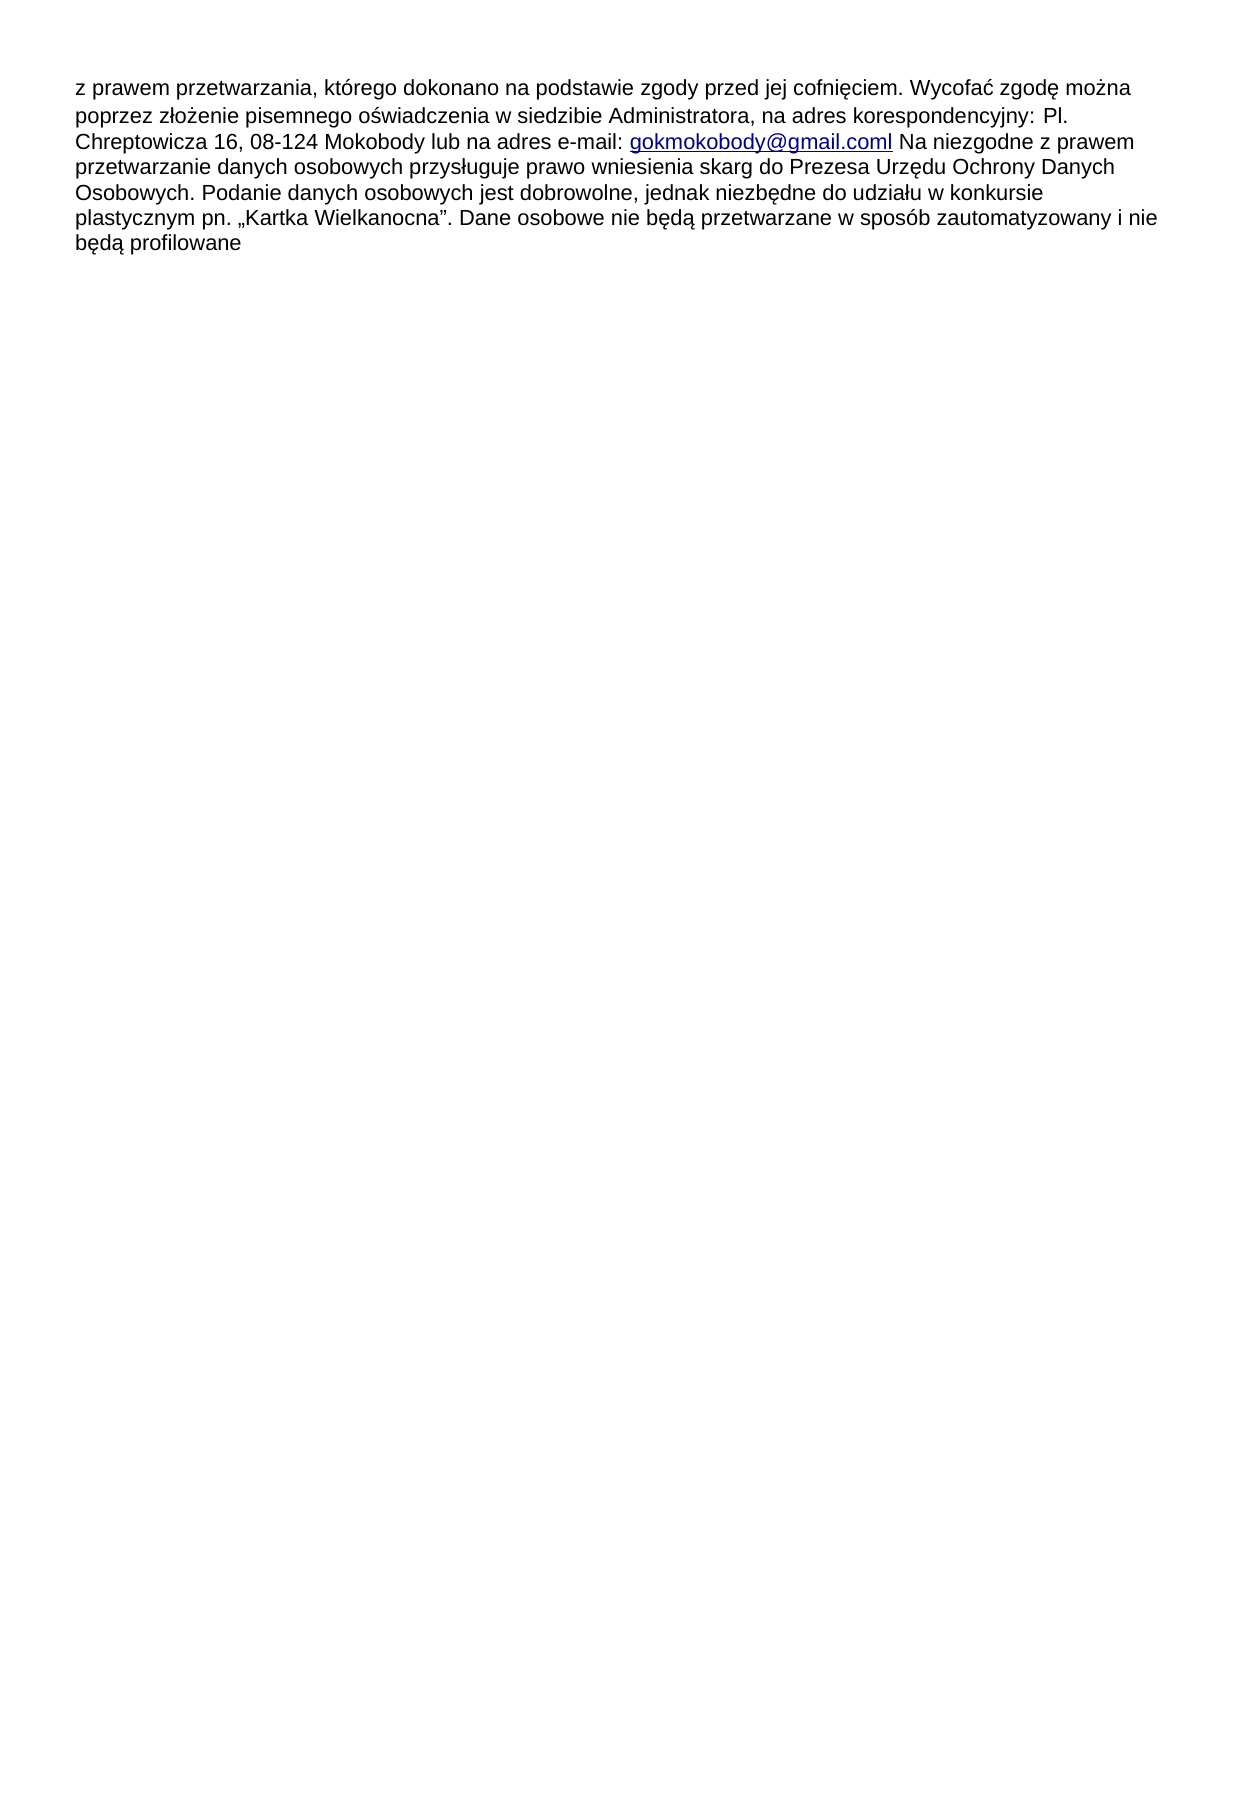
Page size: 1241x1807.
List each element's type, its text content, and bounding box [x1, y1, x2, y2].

text z prawem przetwarzania, którego dokonano na podstawie zgody przed jej cofnięciem. Wycofać zgodę można poprzez złożenie pisemnego oświadczenia w siedzibie Administratora, na adres korespondencyjny: Pl. Chreptowicza 16, 08-124 Mokobody lub na adres e-mail: gokmokobody@gmail.coml Na niezgodne z prawem przetwarzanie danych osobowych przysługuje prawo wniesienia skarg do Prezesa Urzędu Ochrony Danych Osobowych. Podanie danych osobowych jest dobrowolne, jednak niezbędne do udziału w konkursie plastycznym pn. „Kartka Wielkanocna”. Dane osobowe nie będą przetwarzane w sposób zautomatyzowany i nie będą profilowane [75, 75, 1165, 255]
